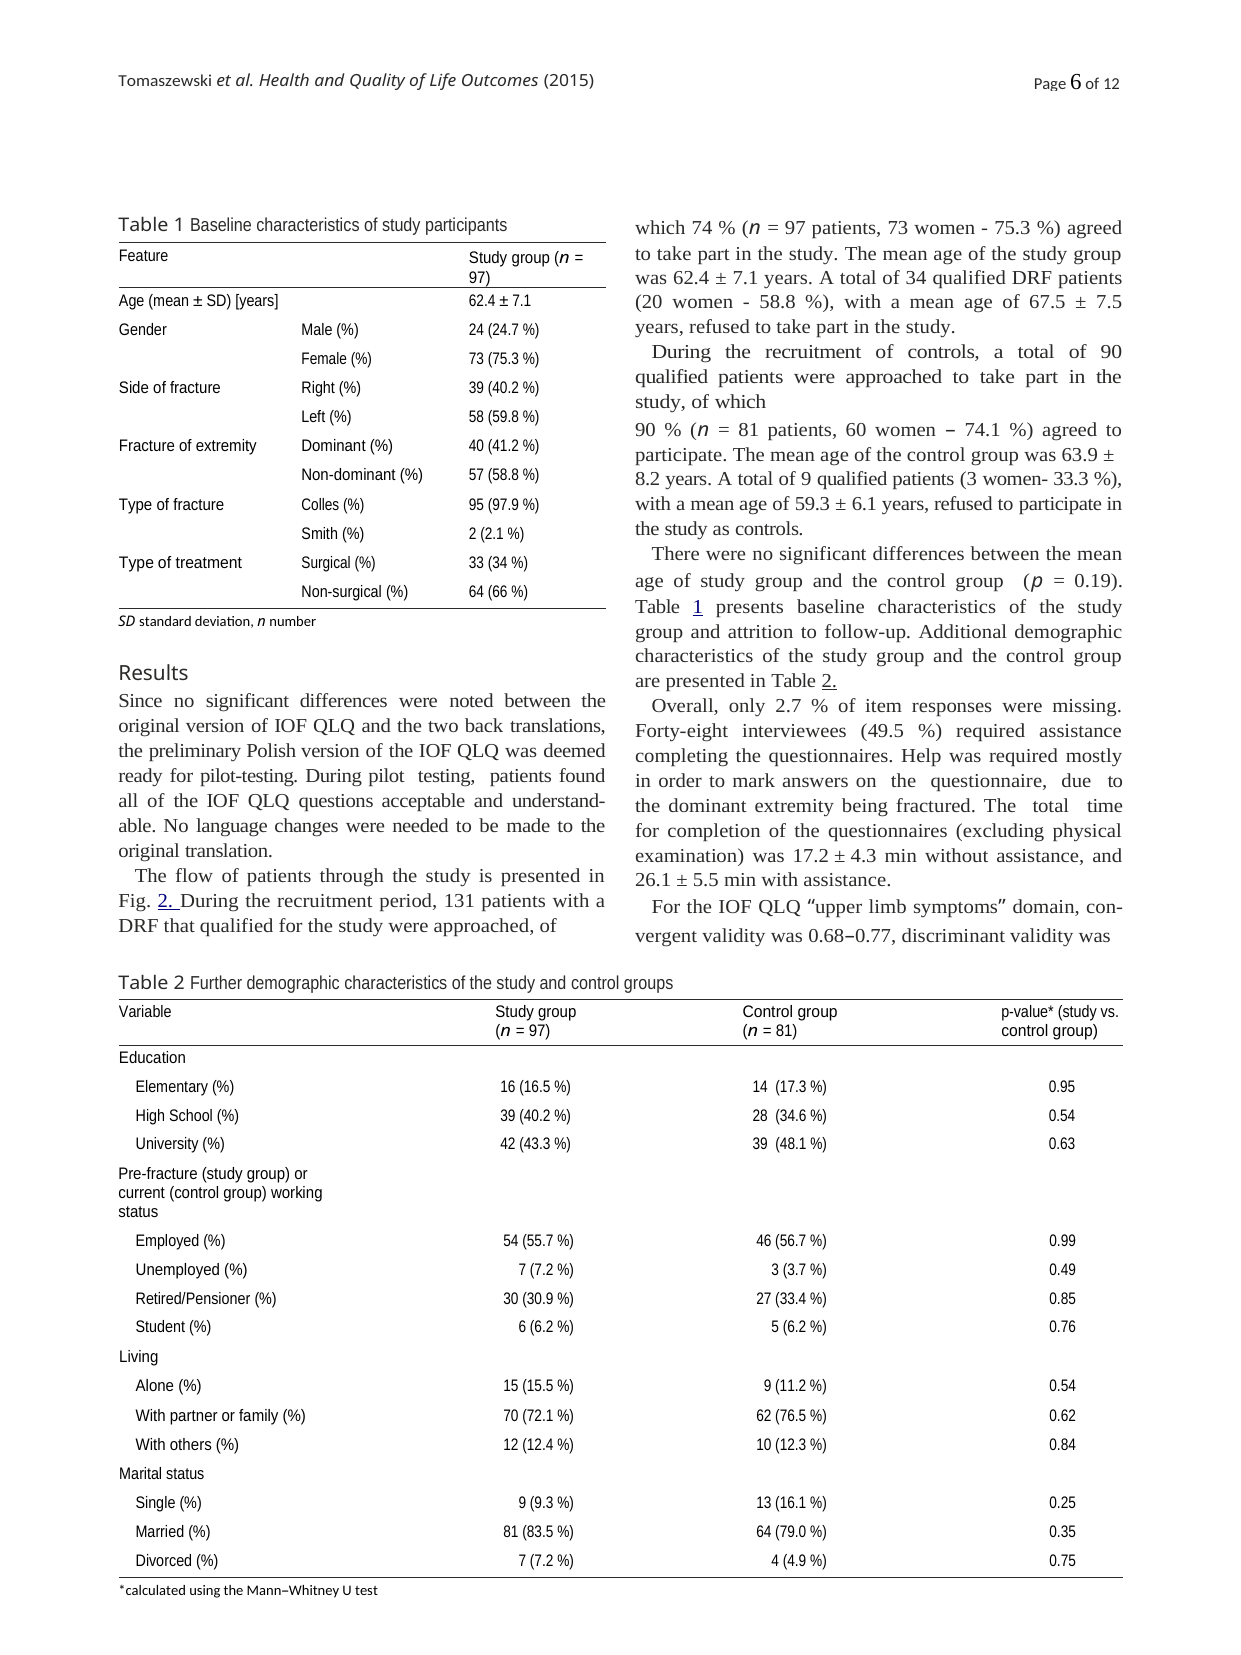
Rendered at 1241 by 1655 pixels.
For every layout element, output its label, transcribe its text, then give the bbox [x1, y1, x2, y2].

table_cell With others (%) [119, 1431, 404, 1460]
table_cell Right (%) [290, 374, 447, 403]
table_header Study group [369, 1000, 660, 1022]
table_cell 42 (43.3 %) [369, 1131, 660, 1155]
table_cell Type of treatment [119, 549, 290, 578]
table_cell 62 (76.5 %) [663, 1401, 937, 1431]
table_cell 81 (83.5 %) [404, 1518, 663, 1547]
table_cell control group) [919, 1022, 1123, 1045]
table_cell Student (%) [119, 1314, 404, 1338]
table_cell [290, 288, 447, 315]
table_cell 9 (9.3 %) [404, 1489, 663, 1518]
table_header 54 (55.7 %) [404, 1232, 663, 1256]
text During the recruitment of controls, a total of 90 qualified patients were approached to take part in the study, of which [635, 340, 1122, 413]
table_cell 39 (40.2 %) [369, 1102, 660, 1131]
table_cell (n = 81) [660, 1022, 919, 1045]
table_cell 0.25 [938, 1489, 1123, 1518]
table_cell Type of fracture [119, 490, 290, 519]
text The flow of patients through the study is presented in Fig. 2. During the recruitment period, 131 patients with a DRF that qualified for the study were approached, of [118, 864, 606, 937]
table_cell Male (%) [290, 315, 447, 344]
table_cell 39 (48.1 %) [660, 1131, 919, 1155]
table_cell Left (%) [290, 403, 447, 432]
table_cell 12 (12.4 %) [404, 1431, 663, 1460]
table_cell [663, 1338, 937, 1372]
table_cell 24 (24.7 %) [447, 315, 606, 344]
table_cell Age (mean ± SD) [years] [119, 288, 290, 315]
table_cell With partner or family (%) [119, 1401, 404, 1431]
table_cell 10 (12.3 %) [663, 1431, 937, 1460]
table_header Study group (n = 97) [447, 243, 606, 287]
table_cell [119, 344, 290, 373]
table_cell 6 (6.2 %) [404, 1314, 663, 1338]
table_cell Elementary (%) [119, 1073, 369, 1102]
text Overall, only 2.7 % of item responses were missing. Forty-eight interviewees (49.5 %) required assistance completing the questionnaires. Help was required mostly in order to mark answers on the questionnaire, due to the dominant extremity being fractured. The total time for completion of the questionnaires (excluding physical examination) was 17.2 ± 4.3 min without assistance, and [635, 693, 1123, 866]
table_header 0.99 [938, 1232, 1123, 1256]
table_cell [119, 403, 290, 432]
table_cell 64 (79.0 %) [663, 1518, 937, 1547]
table_cell 70 (72.1 %) [404, 1401, 663, 1431]
table_cell [119, 519, 290, 548]
table_header Feature [119, 243, 290, 287]
table_cell 0.62 [938, 1401, 1123, 1431]
table_cell [369, 1046, 660, 1073]
table_cell Alone (%) [119, 1372, 404, 1401]
table_cell 0.76 [938, 1314, 1123, 1338]
table_cell (n = 97) [369, 1022, 660, 1045]
table_cell 62.4 ± 7.1 [447, 288, 606, 315]
table_cell 4 (4.9 %) [663, 1547, 937, 1577]
text Pre-fracture (study group) or current (control group) working status [118, 1165, 352, 1221]
table_cell [119, 1022, 369, 1045]
table_cell 0.63 [919, 1131, 1123, 1155]
table_cell Education [119, 1046, 369, 1073]
table_cell 0.85 [938, 1285, 1123, 1314]
table_cell [404, 1460, 663, 1489]
table_cell 40 (41.2 %) [447, 432, 606, 461]
table_cell Dominant (%) [290, 432, 447, 461]
table_cell [119, 578, 290, 608]
text which 74 % (n = 97 patients, 73 women - 75.3 %) agreed to take part in the study. The mean age of the study group was 62.4 ± 7.1 years. A total of 34 qualified DRF patients (20 women - 58.8 %), with a mean age of 67.5 ± 7.5 years, refused to take part in the study. [635, 213, 1123, 338]
table_cell Unemployed (%) [119, 1256, 404, 1285]
table_cell 28 (34.6 %) [660, 1102, 919, 1131]
text Table 2 Further demographic characteristics of the study and control groups [118, 969, 1134, 995]
table_cell [404, 1338, 663, 1372]
table_cell 16 (16.5 %) [369, 1073, 660, 1102]
table_header Employed (%) [119, 1232, 404, 1256]
table_cell Side of fracture [119, 374, 290, 403]
table_cell 0.35 [938, 1518, 1123, 1547]
table_cell 0.54 [919, 1102, 1123, 1131]
table_cell Smith (%) [290, 519, 447, 548]
table_cell Non-dominant (%) [290, 461, 447, 490]
table_cell Gender [119, 315, 290, 344]
table_cell 0.95 [919, 1073, 1123, 1102]
text For the IOF QLQ “upper limb symptoms” domain, con- vergent validity was 0.68–0.77, discriminant validity was [635, 892, 1123, 948]
table_cell 0.54 [938, 1372, 1123, 1401]
table_cell 0.84 [938, 1431, 1123, 1460]
table_cell 0.75 [938, 1547, 1123, 1577]
table_header p-value* (study vs. [919, 1000, 1123, 1022]
table_cell 33 (34 %) [447, 549, 606, 578]
table_cell Marital status [119, 1460, 404, 1489]
table_cell 7 (7.2 %) [404, 1547, 663, 1577]
table_cell 15 (15.5 %) [404, 1372, 663, 1401]
table_cell 14 (17.3 %) [660, 1073, 919, 1102]
table_cell [938, 1338, 1123, 1372]
table_cell Married (%) [119, 1518, 404, 1547]
table_cell 3 (3.7 %) [663, 1256, 937, 1285]
table_cell [938, 1460, 1123, 1489]
table_cell [919, 1046, 1123, 1073]
table_cell 30 (30.9 %) [404, 1285, 663, 1314]
table_cell 13 (16.1 %) [663, 1489, 937, 1518]
table_cell 39 (40.2 %) [447, 374, 606, 403]
table_cell 5 (6.2 %) [663, 1314, 937, 1338]
text *calculated using the Mann–Whitney U test [118, 1580, 1134, 1600]
table_cell University (%) [119, 1131, 369, 1155]
table_cell Surgical (%) [290, 549, 447, 578]
table_cell 27 (33.4 %) [663, 1285, 937, 1314]
table_cell 58 (59.8 %) [447, 403, 606, 432]
table_cell 0.49 [938, 1256, 1123, 1285]
table_cell 7 (7.2 %) [404, 1256, 663, 1285]
table_cell Fracture of extremity [119, 432, 290, 461]
table_cell Colles (%) [290, 490, 447, 519]
table_cell 73 (75.3 %) [447, 344, 606, 373]
text Since no significant differences were noted between the original version of IOF QLQ and the two back translations, the preliminary Polish version of the IOF QLQ was deemed ready for pilot-testing. During pilot testing, patients found all of the IOF QLQ questions acceptable and understand- able. No language changes were needed to be made to the original translation. [118, 689, 606, 862]
table_cell Single (%) [119, 1489, 404, 1518]
table_cell Divorced (%) [119, 1547, 404, 1577]
table_cell 64 (66 %) [447, 578, 606, 608]
table_cell High School (%) [119, 1102, 369, 1131]
table_header [290, 243, 447, 287]
text There were no significant differences between the mean age of study group and the control group (p = 0.19). Table 1 presents baseline characteristics of the study group and attrition to follow-up. Additional demographic characteristics of the study group and the control group are presented in Table 2. [635, 542, 1123, 692]
text 8.2 years. A total of 9 qualified patients (3 women- 33.3 %), with a mean age of 59.3 ± 6.1 years, refused to participate in the study as controls. [635, 467, 1122, 539]
table_header Variable [119, 1000, 369, 1022]
text 90 % (n = 81 patients, 60 women – 74.1 %) agreed to participate. The mean age of the control group was 63.9 ± [635, 415, 1122, 465]
table_header 46 (56.7 %) [663, 1232, 937, 1256]
table_cell [119, 461, 290, 490]
table_cell Female (%) [290, 344, 447, 373]
table_cell 2 (2.1 %) [447, 519, 606, 548]
table_cell 57 (58.8 %) [447, 461, 606, 490]
table_cell Living [119, 1338, 404, 1372]
table_cell [663, 1460, 937, 1489]
text Table 1 Baseline characteristics of study participants [118, 212, 609, 237]
text 26.1 ± 5.5 min with assistance. [635, 868, 1134, 891]
table_cell Non-surgical (%) [290, 578, 447, 608]
table_cell [660, 1046, 919, 1073]
table_cell Retired/Pensioner (%) [119, 1285, 404, 1314]
table_header Control group [660, 1000, 919, 1022]
table_cell 9 (11.2 %) [663, 1372, 937, 1401]
text SD standard deviation, n number [118, 611, 609, 631]
subtitle Results [118, 658, 609, 687]
table_cell 95 (97.9 %) [447, 490, 606, 519]
